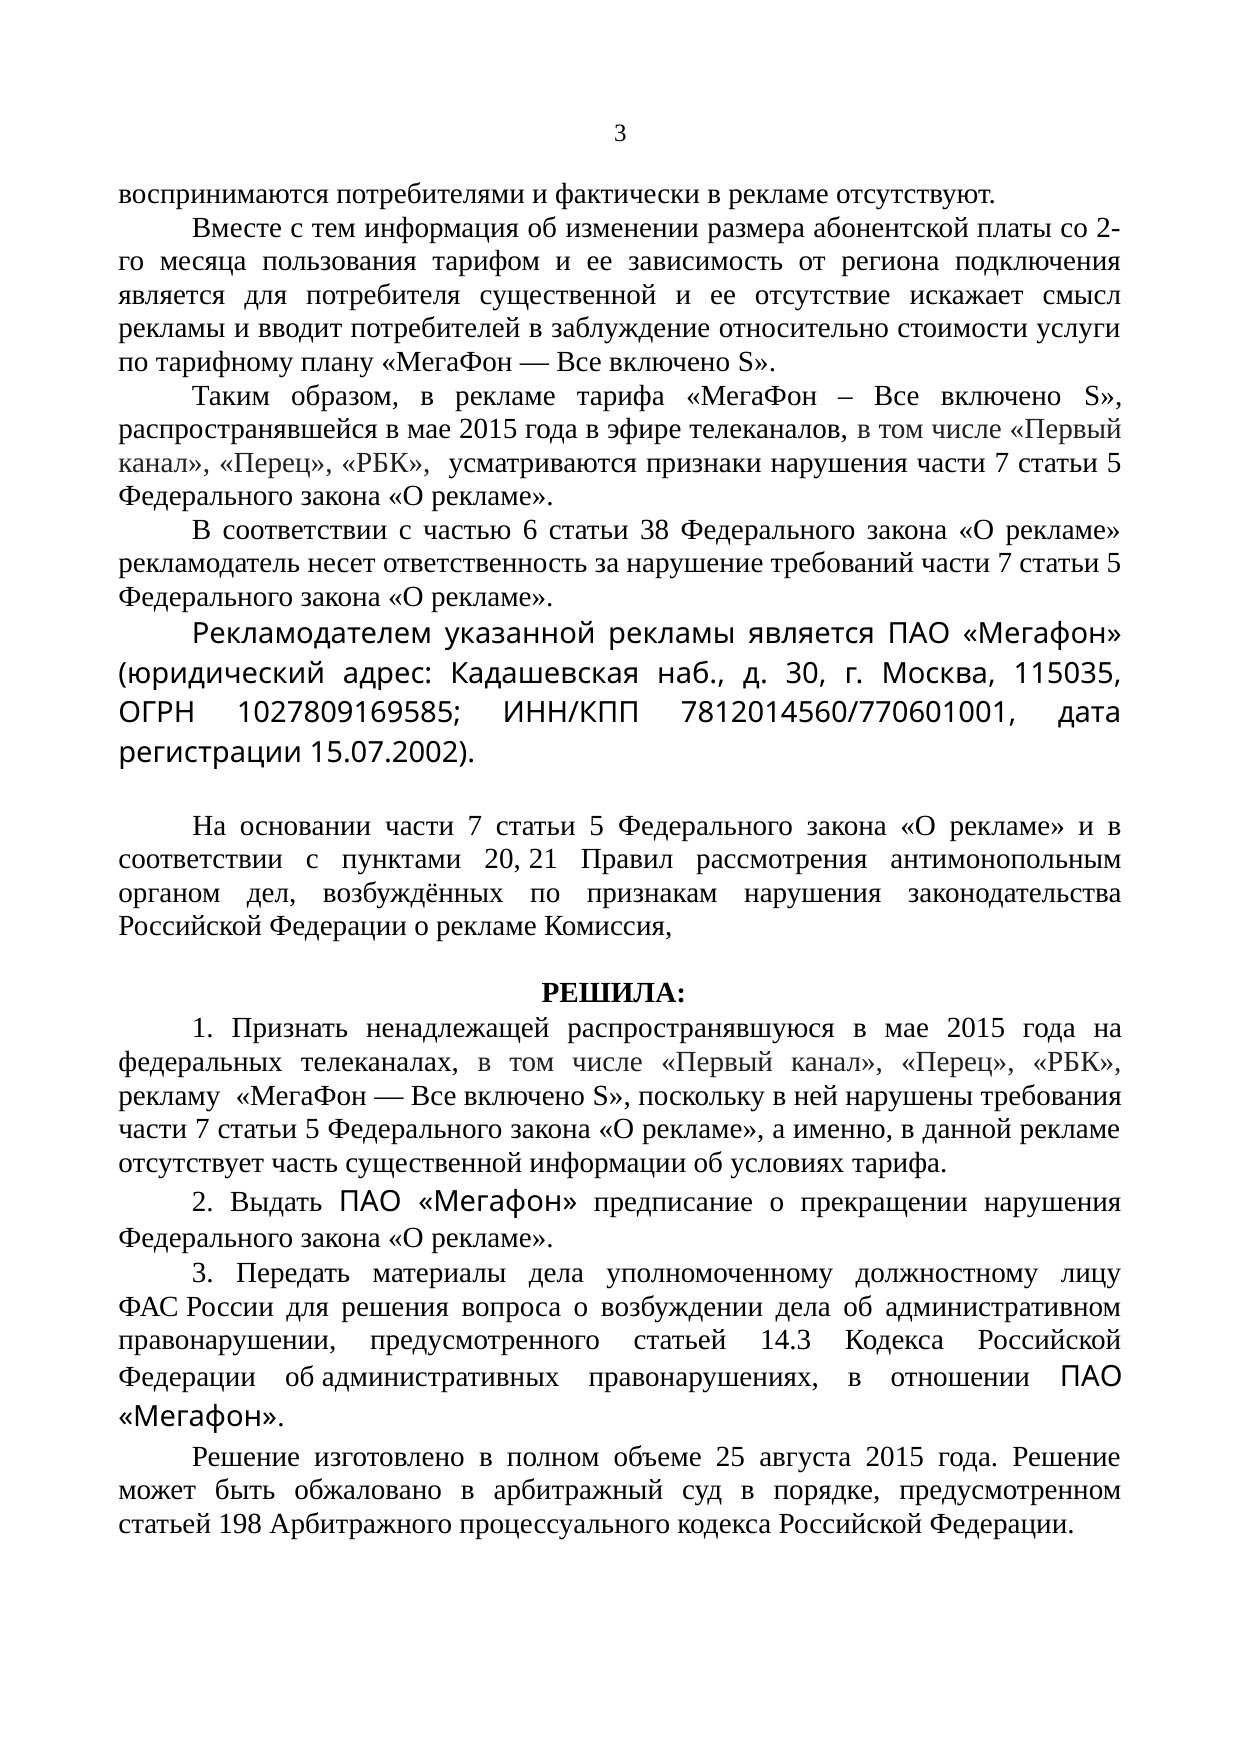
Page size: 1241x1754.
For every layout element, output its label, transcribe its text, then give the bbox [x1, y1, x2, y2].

text В соответствии с частью 6 статьи 38 Федерального закона «О рекламе» рекламодатель несет ответственность за нарушение требований части 7 статьи 5 Федерального закона «О рекламе». [118, 512, 1122, 612]
text На основании части 7 статьи 5 Федерального закона «О рекламе» и в соответствии с пунктами 20, 21 Правил рассмотрения антимонопольным органом дел, возбуждённых по признакам нарушения законодательства Российской Федерации о рекламе Комиссия, [118, 808, 1122, 942]
text Рекламодателем указанной рекламы является ПАО «Мегафон» (юридический адрес: Кадашевская наб., д. 30, г. Москва, 115035, ОГРН 1027809169585; ИНН/КПП 7812014560/770601001, дата регистрации 15.07.2002). [118, 612, 1122, 771]
text РЕШИЛА: [118, 975, 1109, 1009]
text воспринимаются потребителями и фактически в рекламе отсутствуют. [118, 176, 1122, 210]
text 3. Передать материалы дела уполномоченному должностному лицу ФАС России для решения вопроса о возбуждении дела об административном правонарушении, предусмотренного статьей 14.3 Кодекса Российской Федерации об административных правонарушениях, в отношении ПАО «Мегафон». [118, 1255, 1122, 1435]
text Вместе с тем информация об изменении размера абонентской платы со 2-го месяца пользования тарифом и ее зависимость от региона подключения является для потребителя существенной и ее отсутствие искажает смысл рекламы и вводит потребителей в заблуждение относительно стоимости услуги по тарифному плану «МегаФон — Все включено S». [118, 210, 1122, 378]
text 1. Признать ненадлежащей распространявшуюся в мае 2015 года на федеральных телеканалах, в том числе «Первый канал», «Перец», «РБК», рекламу «МегаФон — Все включено S», поскольку в ней нарушены требования части 7 статьи 5 Федерального закона «О рекламе», а именно, в данной рекламе отсутствует часть существенной информации об условиях тарифа. [118, 1011, 1122, 1178]
text Решение изготовлено в полном объеме 25 августа 2015 года. Решение может быть обжаловано в арбитражный суд в порядке, предусмотренном статьей 198 Арбитражного процессуального кодекса Российской Федерации. [118, 1439, 1122, 1539]
text 2. Выдать ПАО «Мегафон» предписание о прекращении нарушения Федерального закона «О рекламе». [118, 1180, 1122, 1253]
text Таким образом, в рекламе тарифа «МегаФон – Все включено S», распространявшейся в мае 2015 года в эфире телеканалов, в том числе «Первый канал», «Перец», «РБК», усматриваются признаки нарушения части 7 статьи 5 Федерального закона «О рекламе». [118, 378, 1122, 512]
